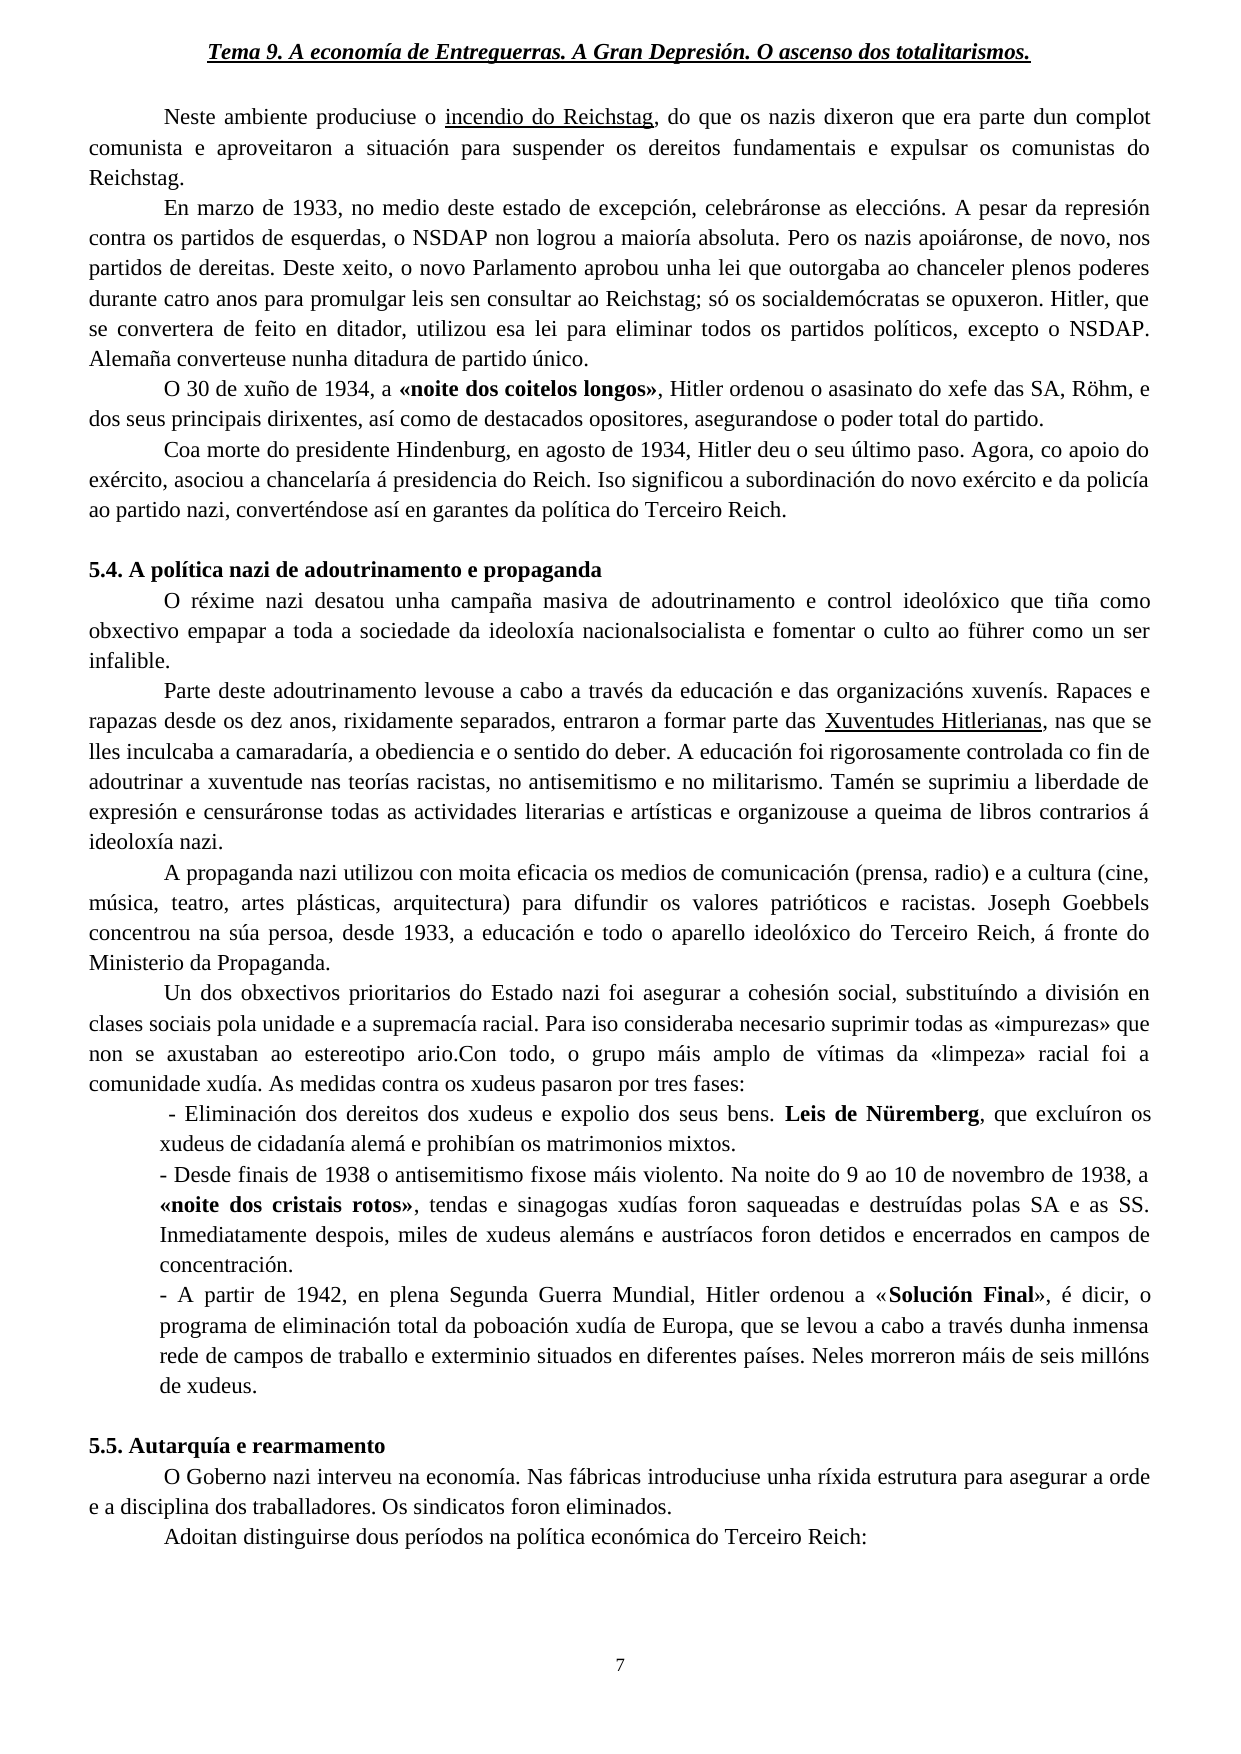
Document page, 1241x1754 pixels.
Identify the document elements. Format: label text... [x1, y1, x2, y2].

text Coa morte do presidente Hindenburg, en agosto de 1934, Hitler deu o seu último paso. Agora, co apoio do exército, asociou a chancelaría á presidencia do Reich. Iso significou a subordinación do novo exército e da policía ao partido nazi, converténdose así en garantes da política do Terceiro Reich. [88, 436, 1152, 522]
text Adoitan distinguirse dous períodos na política económica do Terceiro Reich: [88, 1523, 1152, 1549]
text Parte deste adoutrinamento levouse a cabo a través da educación e das organizacións xuvenís. Rapaces e rapazas desde os dez anos, rixidamente separados, entraron a formar parte das Xuventudes Hitlerianas, nas que se lles inculcaba a camaradaría, a obediencia e o sentido do deber. A educación foi rigorosamente controlada co fin de adoutrinar a xuventude nas teorías racistas, no antisemitismo e no militarismo. Tamén se suprimiu a liberdade de expresión e censuráronse todas as actividades literarias e artísticas e organizouse a queima de libros contrarios á ideoloxía nazi. [88, 677, 1152, 855]
text O 30 de xuño de 1934, a «noite dos coitelos longos», Hitler ordenou o asasinato do xefe das SA, Röhm, e dos seus principais dirixentes, así como de destacados opositores, asegurandose o poder total do partido. [88, 375, 1152, 432]
text En marzo de 1933, no medio deste estado de excepción, celebráronse as eleccións. A pesar da represión contra os partidos de esquerdas, o NSDAP non logrou a maioría absoluta. Pero os nazis apoiáronse, de novo, nos partidos de dereitas. Deste xeito, o novo Parlamento aprobou unha lei que outorgaba ao chanceler plenos poderes durante catro anos para promulgar leis sen consultar ao Reichstag; só os socialdemócratas se opuxeron. Hitler, que se convertera de feito en ditador, utilizou esa lei para eliminar todos os partidos políticos, excepto o NSDAP. Alemaña converteuse nunha ditadura de partido único. [88, 194, 1152, 371]
text Un dos obxectivos prioritarios do Estado nazi foi asegurar a cohesión social, substituíndo a división en clases sociais pola unidade e a supremacía racial. Para iso consideraba necesario suprimir todas as «impurezas» que non se axustaban ao estereotipo ario.Con todo, o grupo máis amplo de vítimas da «limpeza» racial foi a comunidade xudía. As medidas contra os xudeus pasaron por tres fases: [88, 979, 1152, 1096]
text O Goberno nazi interveu na economía. Nas fábricas introduciuse unha ríxida estrutura para asegurar a orde e a disciplina dos traballadores. Os sindicatos foron eliminados. [88, 1463, 1152, 1519]
text O réxime nazi desatou unha campaña masiva de adoutrinamento e control ideolóxico que tiña como obxectivo empapar a toda a sociedade da ideoloxía nacionalsocialista e fomentar o culto ao führer como un ser infalible. [88, 587, 1152, 673]
text - Desde finais de 1938 o antisemitismo fixose máis violento. Na noite do 9 ao 10 de novembro de 1938, a «noite dos cristais rotos», tendas e sinagogas xudías foron saqueadas e destruídas polas SA e as SS. Inmediatamente despois, miles de xudeus alemáns e austríacos foron detidos e encerrados en campos de concentración. [159, 1161, 1152, 1278]
text 5.5. Autarquía e rearmamento [88, 1432, 1152, 1459]
text - Eliminación dos dereitos dos xudeus e expolio dos seus bens. Leis de Nüremberg, que excluíron os xudeus de cidadanía alemá e prohibían os matrimonios mixtos. [159, 1100, 1152, 1157]
text 5.4. A política nazi de adoutrinamento e propaganda [88, 556, 1152, 583]
text - A partir de 1942, en plena Segunda Guerra Mundial, Hitler ordenou a «Solución Final», é dicir, o programa de eliminación total da poboación xudía de Europa, que se levou a cabo a través dunha inmensa rede de campos de traballo e exterminio situados en diferentes países. Neles morreron máis de seis millóns de xudeus. [159, 1281, 1152, 1398]
text Neste ambiente produciuse o incendio do Reichstag, do que os nazis dixeron que era parte dun complot comunista e aproveitaron a situación para suspender os dereitos fundamentais e expulsar os comunistas do Reichstag. [88, 103, 1152, 190]
text A propaganda nazi utilizou con moita eficacia os medios de comunicación (prensa, radio) e a cultura (cine, música, teatro, artes plásticas, arquitectura) para difundir os valores patrióticos e racistas. Joseph Goebbels concentrou na súa persoa, desde 1933, a educación e todo o aparello ideolóxico do Terceiro Reich, á fronte do Ministerio da Propaganda. [88, 858, 1152, 976]
